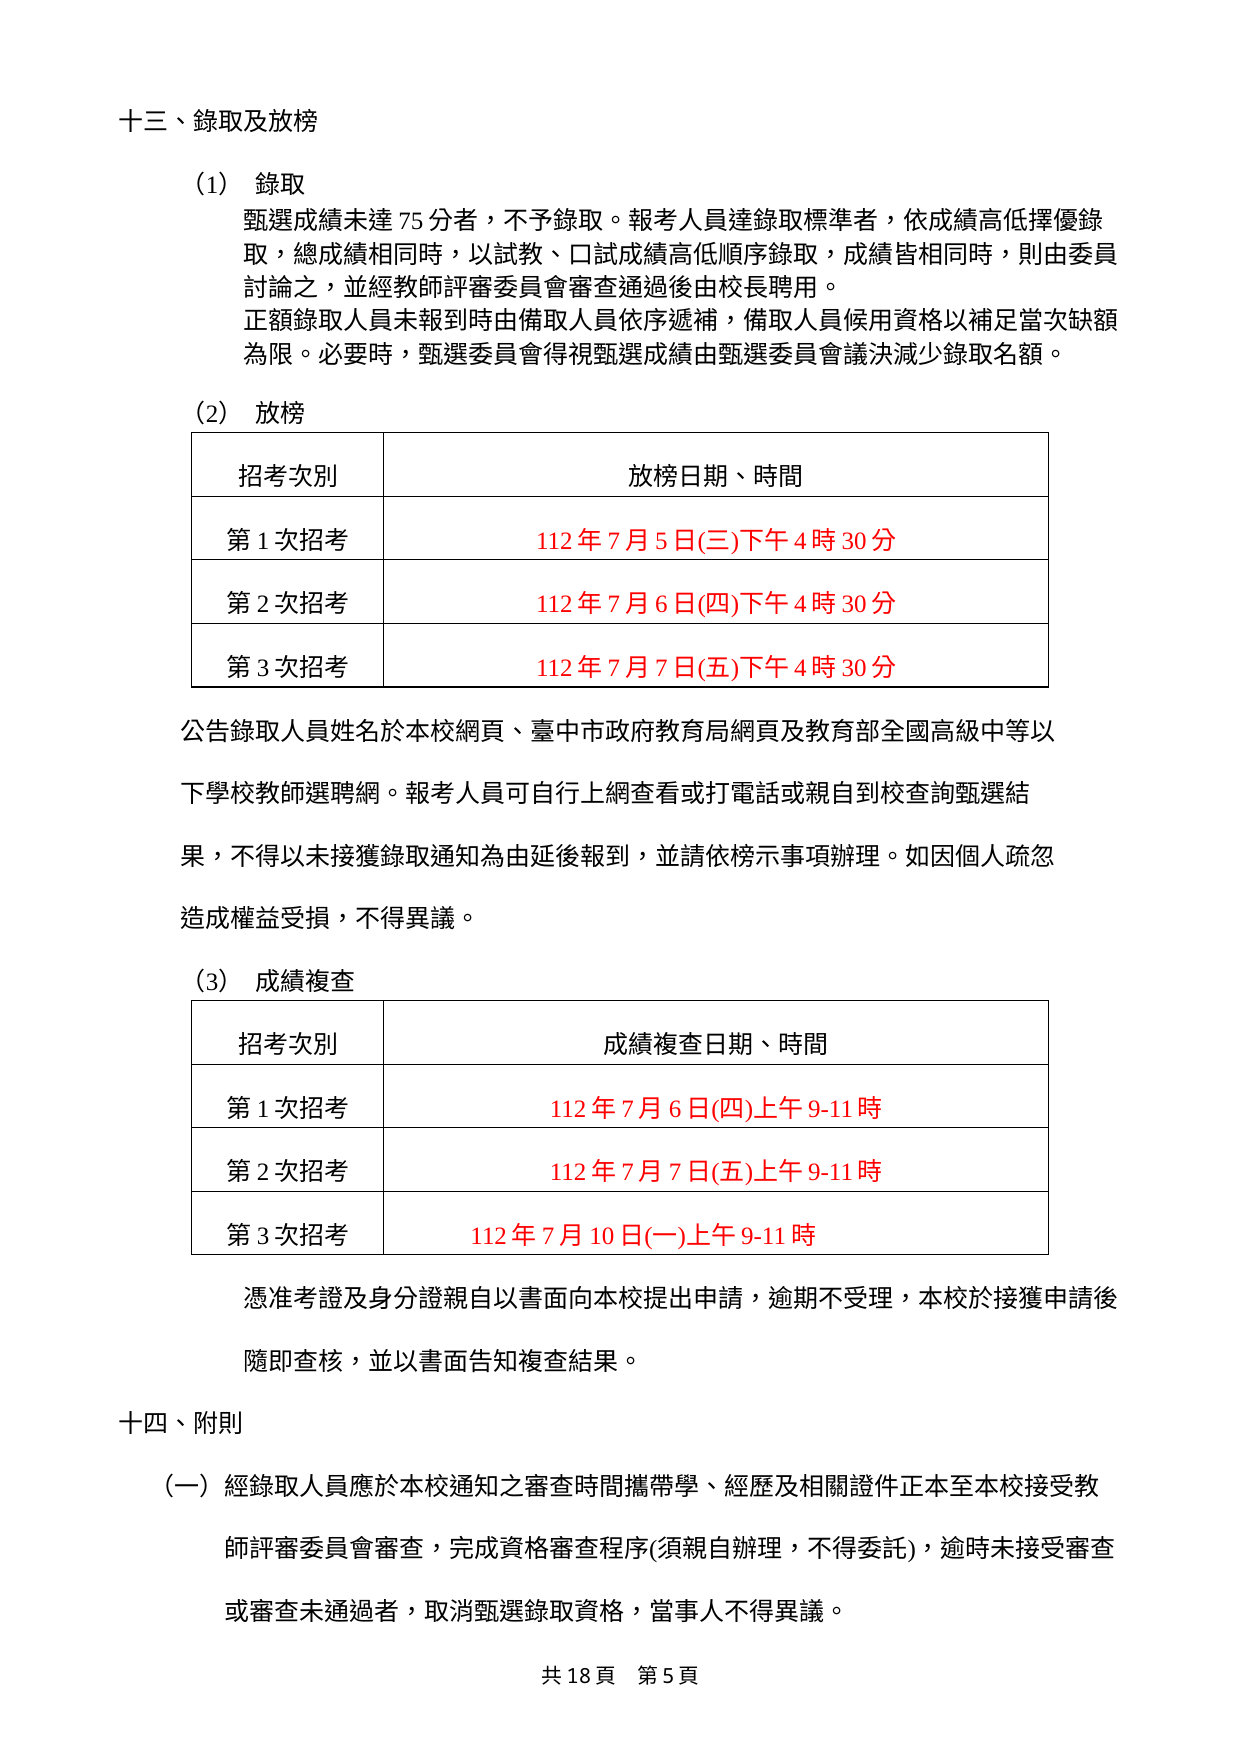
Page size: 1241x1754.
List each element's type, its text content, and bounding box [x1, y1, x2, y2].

list 錄取 [181, 141, 1122, 203]
table_cell 第3次招考 [192, 624, 383, 686]
text 甄選成績未達75分者，不予錄取。報考人員達錄取標準者，依成績高低擇優錄取，總成績相同時，以試教、口試成績高低順序錄取，成績皆相同時，則由委員討論之，並經教師評審委員會審查通過後由校長聘用。 [243, 203, 1122, 303]
table_header 招考次別 [192, 433, 383, 496]
table_cell 第1次招考 [192, 497, 383, 559]
table_cell 112年7月7日(五)上午9-11時 [384, 1128, 1048, 1191]
table_header 成績複查日期、時間 [384, 1001, 1048, 1063]
table_cell 第2次招考 [192, 1128, 383, 1191]
table_cell 第2次招考 [192, 560, 383, 623]
table_header 放榜日期、時間 [384, 433, 1048, 496]
text 十三、錄取及放榜 [118, 78, 1122, 141]
table_cell 第1次招考 [192, 1065, 383, 1127]
table_cell 112年7月6日(四)下午4時30分 [384, 560, 1048, 623]
text 正額錄取人員未報到時由備取人員依序遞補，備取人員候用資格以補足當次缺額為限。必要時，甄選委員會得視甄選成績由甄選委員會議決減少錄取名額。 [243, 303, 1122, 370]
text 憑准考證及身分證親自以書面向本校提出申請，逾期不受理，本校於接獲申請後隨即查核，並以書面告知複查結果。 [243, 1255, 1122, 1380]
list 成績複查 [181, 937, 1122, 1000]
text （一）經錄取人員應於本校通知之審查時間攜帶學、經歷及相關證件正本至本校接受教師評審委員會審查，完成資格審查程序(須親自辦理，不得委託)，逾時未接受審查或審查未通過者，取消甄選錄取資格，當事人不得異議。 [149, 1443, 1122, 1630]
list 放榜 [181, 370, 1122, 432]
text 公告錄取人員姓名於本校網頁、臺中市政府教育局網頁及教育部全國高級中等以 下學校教師選聘網。報考人員可自行上網查看或打電話或親自到校查詢甄選結 果，不得以未接獲錄取通知為由延後報到，並請依榜示事項辦理。如因個人疏忽 造成權益受損，不得異議。 [118, 687, 1122, 937]
table_cell 112年7月5日(三)下午4時30分 [384, 497, 1048, 559]
text 十四、附則 [118, 1380, 1122, 1443]
table_header 招考次別 [192, 1001, 383, 1063]
table_cell 112年7月7日(五)下午4時30分 [384, 624, 1048, 686]
table_cell 112年7月6日(四)上午9-11時 [384, 1065, 1048, 1127]
table_cell 第3次招考 [192, 1192, 383, 1254]
table_cell 112年7月10日(一)上午9-11時 [384, 1192, 1048, 1254]
